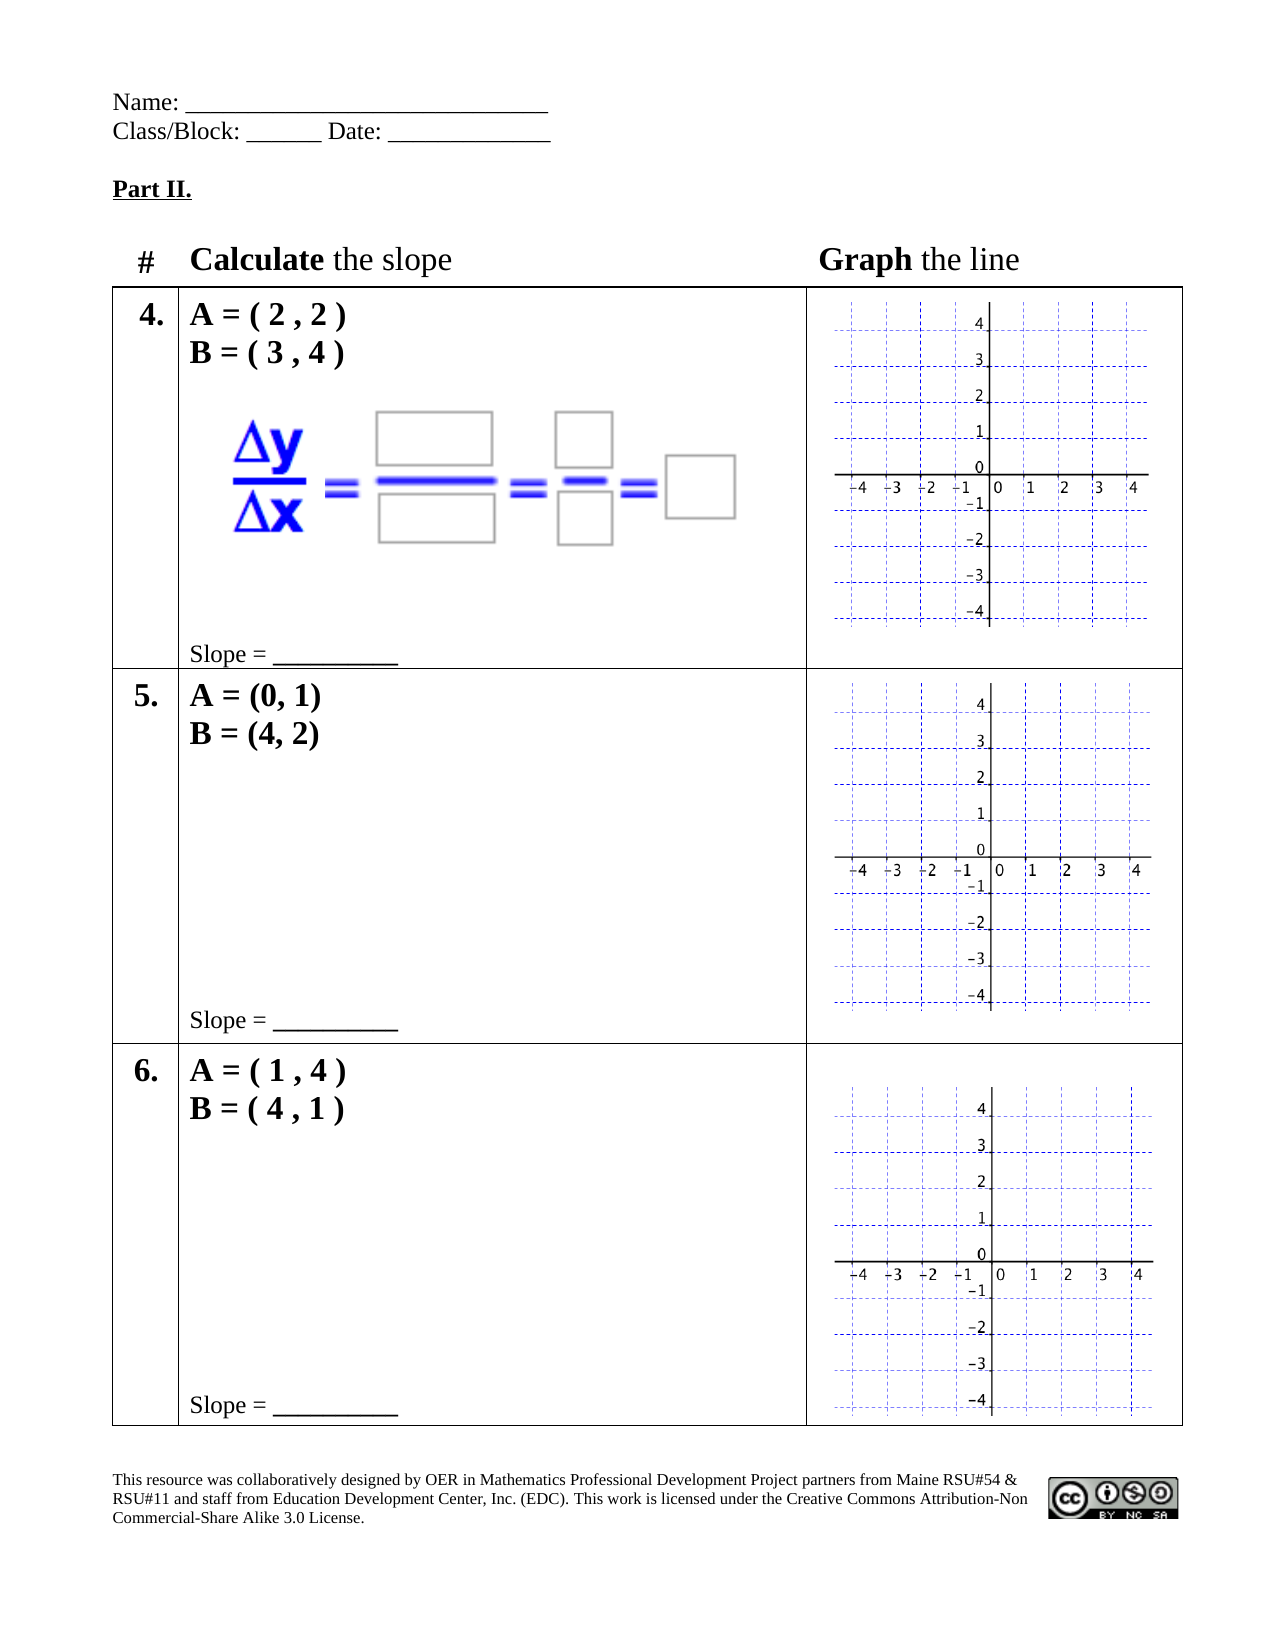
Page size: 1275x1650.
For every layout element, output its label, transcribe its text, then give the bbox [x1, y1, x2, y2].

picture [834, 302, 1149, 627]
table_cell [807, 669, 1182, 1042]
table_cell [807, 288, 1182, 667]
table_header Calculate the slope [178, 231, 807, 286]
picture [834, 683, 1152, 1011]
table_cell 6. [113, 1044, 178, 1425]
table_cell [807, 1044, 1182, 1425]
table_header Graph the line [807, 231, 1182, 286]
table_cell A = (0, 1) B = (4, 2) Slope = __________ [179, 669, 806, 1042]
table_header # [113, 231, 178, 286]
text Part II. [112, 174, 1162, 202]
table_cell 5. [113, 669, 178, 1042]
table_cell A = ( 2 , 2 ) B = ( 3 , 4 ) Slope = __________ [179, 288, 806, 667]
table_cell A = ( 1 , 4 ) B = ( 4 , 1 ) Slope = __________ [179, 1044, 806, 1425]
picture [1048, 1477, 1179, 1522]
table_cell 4. [113, 288, 178, 667]
picture [834, 1087, 1154, 1416]
